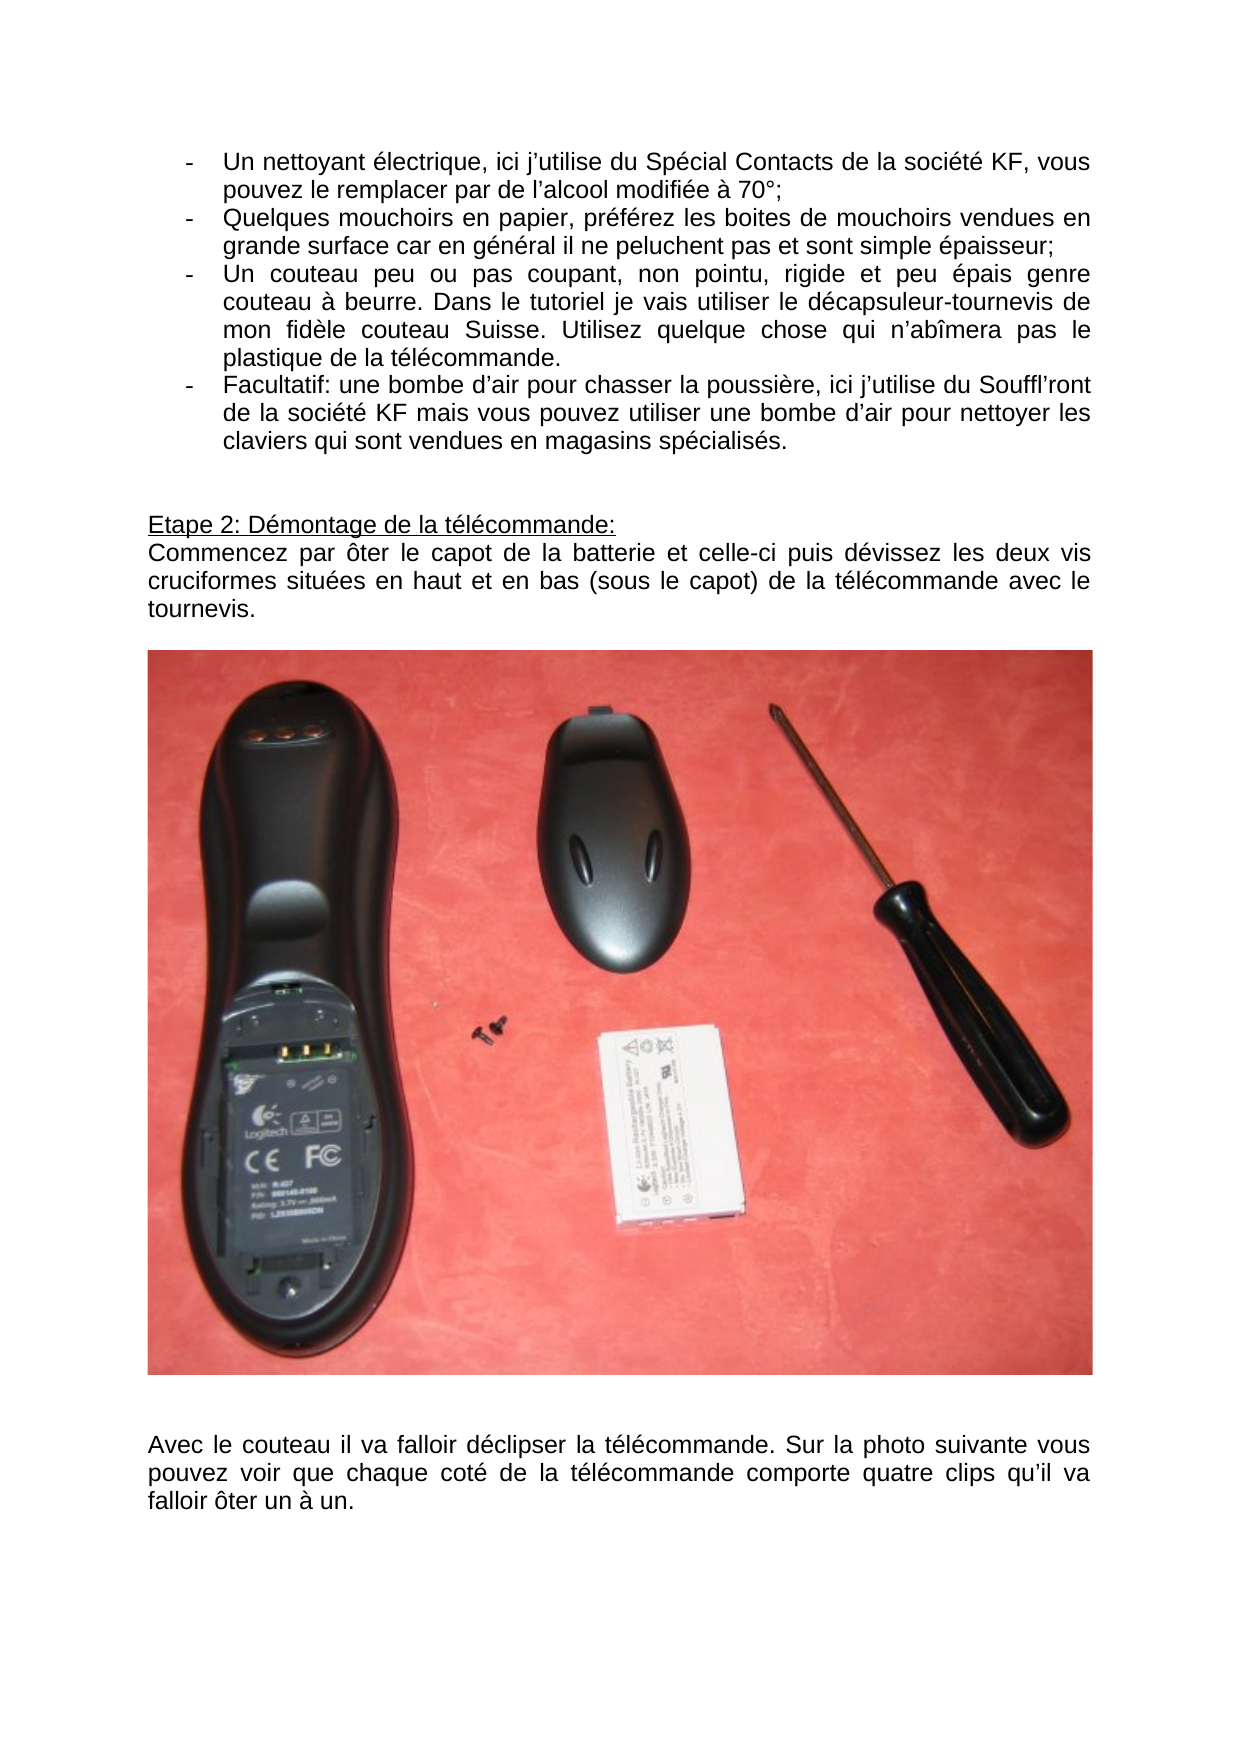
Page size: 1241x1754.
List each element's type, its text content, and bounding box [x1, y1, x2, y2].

list Quelques mouchoirs en papier, préférez les boites de mouchoirs vendues en grande surface car en général il ne peluchent pas et sont simple épaisseur; [185, 203, 1092, 259]
list Un nettoyant électrique, ici j’utilise du Spécial Contacts de la société KF, vous pouvez le remplacer par de l’alcool modifiée à 70°; [185, 148, 1092, 203]
list Un couteau peu ou pas coupant, non pointu, rigide et peu épais genre couteau à beurre. Dans le tutoriel je vais utiliser le décapsuleur-tournevis de mon fidèle couteau Suisse. Utilisez quelque chose qui n’abîmera pas le plastique de la télécommande. [185, 259, 1092, 371]
text Commencez par ôter le capot de la batterie et celle-ci puis dévissez les deux vis cruciformes situées en haut et en bas (sous le capot) de la télécommande avec le tournevis. [148, 539, 1092, 623]
picture [147, 650, 1093, 1375]
list Facultatif: une bombe d’air pour chasser la poussière, ici j’utilise du Souffl’ront de la société KF mais vous pouvez utiliser une bombe d’air pour nettoyer les claviers qui sont vendues en magasins spécialisés. [185, 371, 1092, 455]
text Etape 2: Démontage de la télécommande: [148, 511, 1092, 539]
text Avec le couteau il va falloir déclipser la télécommande. Sur la photo suivante vous pouvez voir que chaque coté de la télécommande comporte quatre clips qu’il va falloir ôter un à un. [148, 1431, 1092, 1514]
